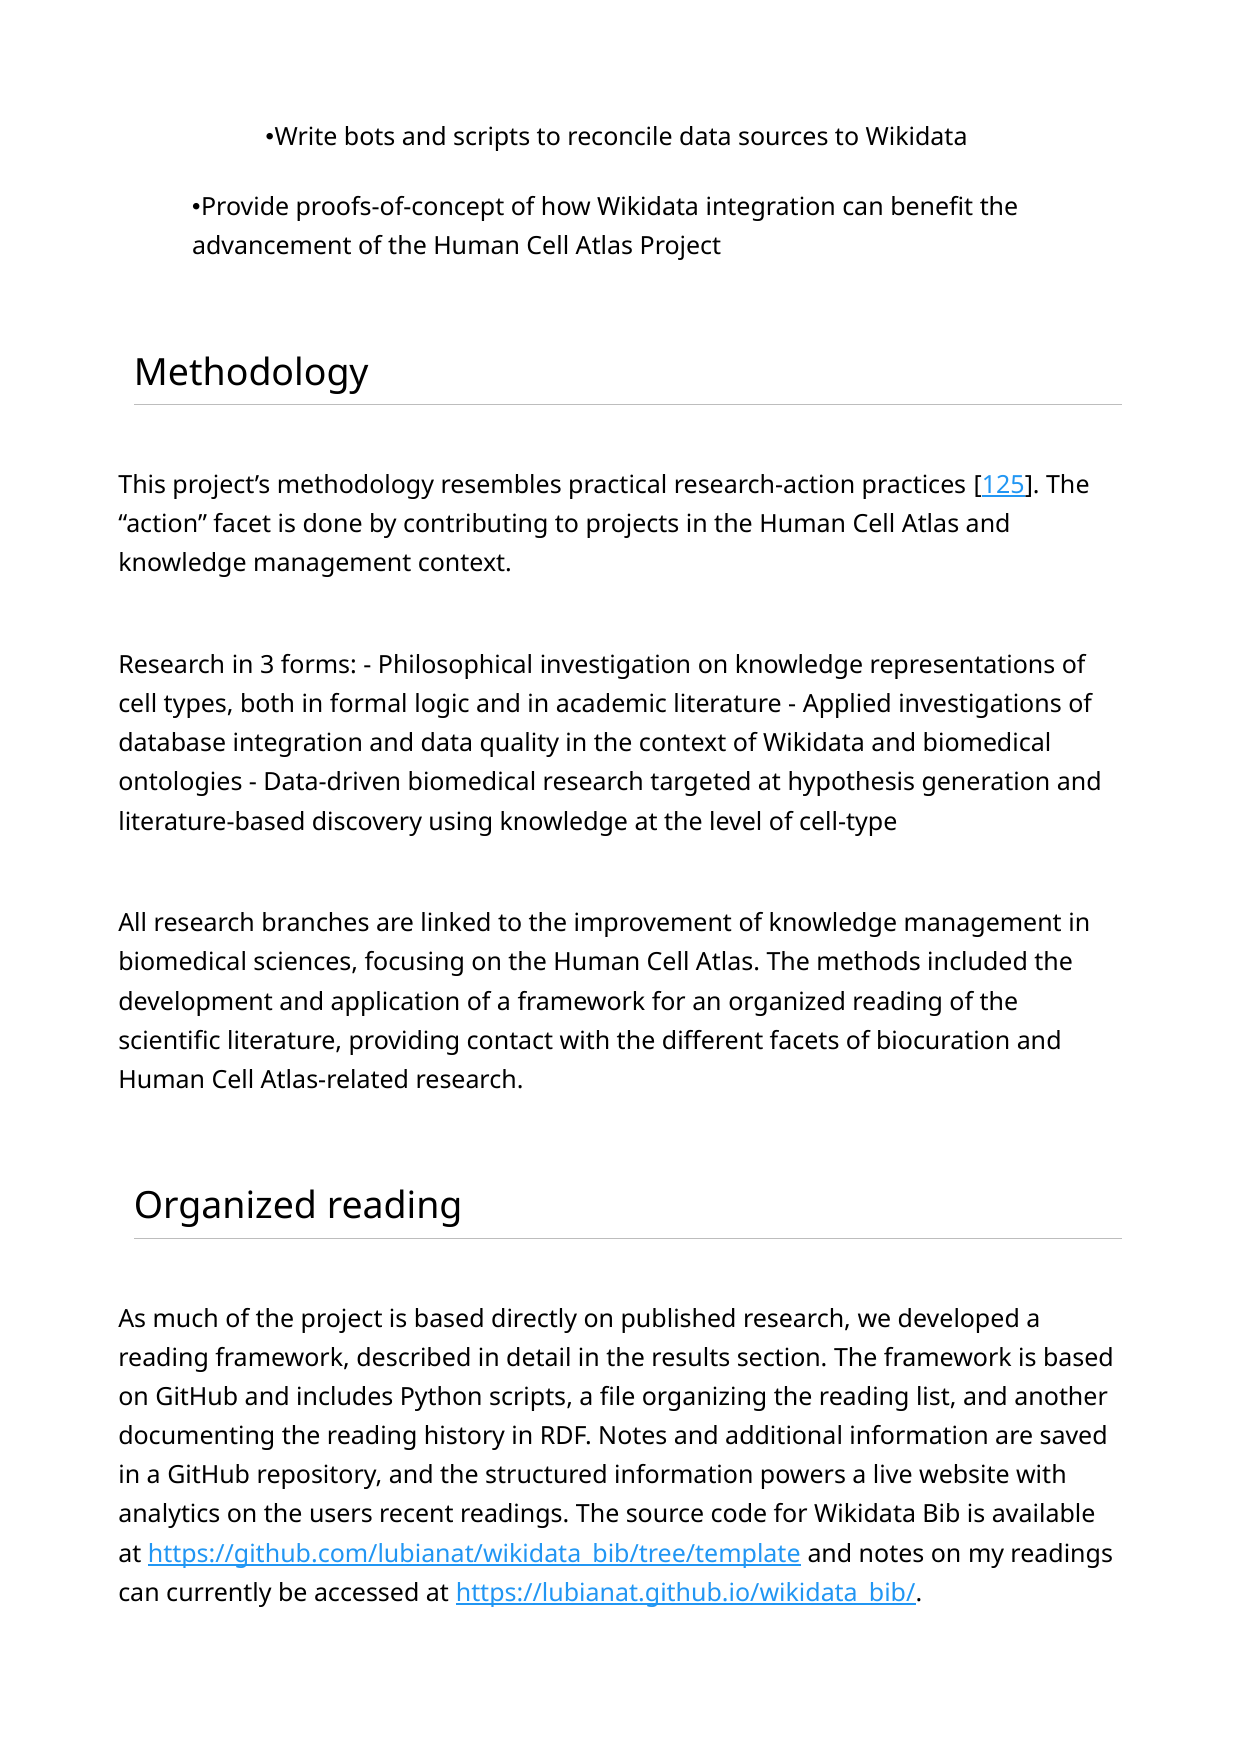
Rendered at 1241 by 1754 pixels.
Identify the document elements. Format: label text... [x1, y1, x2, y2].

text As much of the project is based directly on published research, we developed a reading framework, described in detail in the results section. The framework is based on GitHub and includes Python scripts, a file organizing the reading list, and another documenting the reading history in RDF. Notes and additional information are saved in a GitHub repository, and the structured information powers a live website with analytics on the users recent readings. The source code for Wikidata Bib is available at https://github.com/lubianat/wikidata_bib/tree/template and notes on my readings can currently be accessed at https://lubianat.github.io/wikidata_bib/. [118, 1300, 1122, 1608]
subtitle Organized reading [134, 1179, 1122, 1238]
text Research in 3 forms: - Philosophical investigation on knowledge representations of cell types, both in formal logic and in academic literature - Applied investigations of database integration and data quality in the context of Wikidata and biomedical ontologies - Data-driven biomedical research targeted at hypothesis generation and literature-based discovery using knowledge at the level of cell-type [118, 646, 1122, 837]
list Write bots and scripts to reconcile data sources to Wikidata [118, 118, 1122, 152]
list Provide proofs-of-concept of how Wikidata integration can benefit the advancement of the Human Cell Atlas Project [118, 188, 1122, 262]
text All research branches are linked to the improvement of knowledge management in biomedical sciences, focusing on the Human Cell Atlas. The methods included the development and application of a framework for an organized reading of the scientific literature, providing contact with the different facets of biocuration and Human Cell Atlas-related research. [118, 905, 1122, 1096]
text This project’s methodology resembles practical research-action practices [125]. The “action” facet is done by contributing to projects in the Human Cell Atlas and knowledge management context. [118, 466, 1122, 579]
subtitle Methodology [134, 345, 1122, 404]
